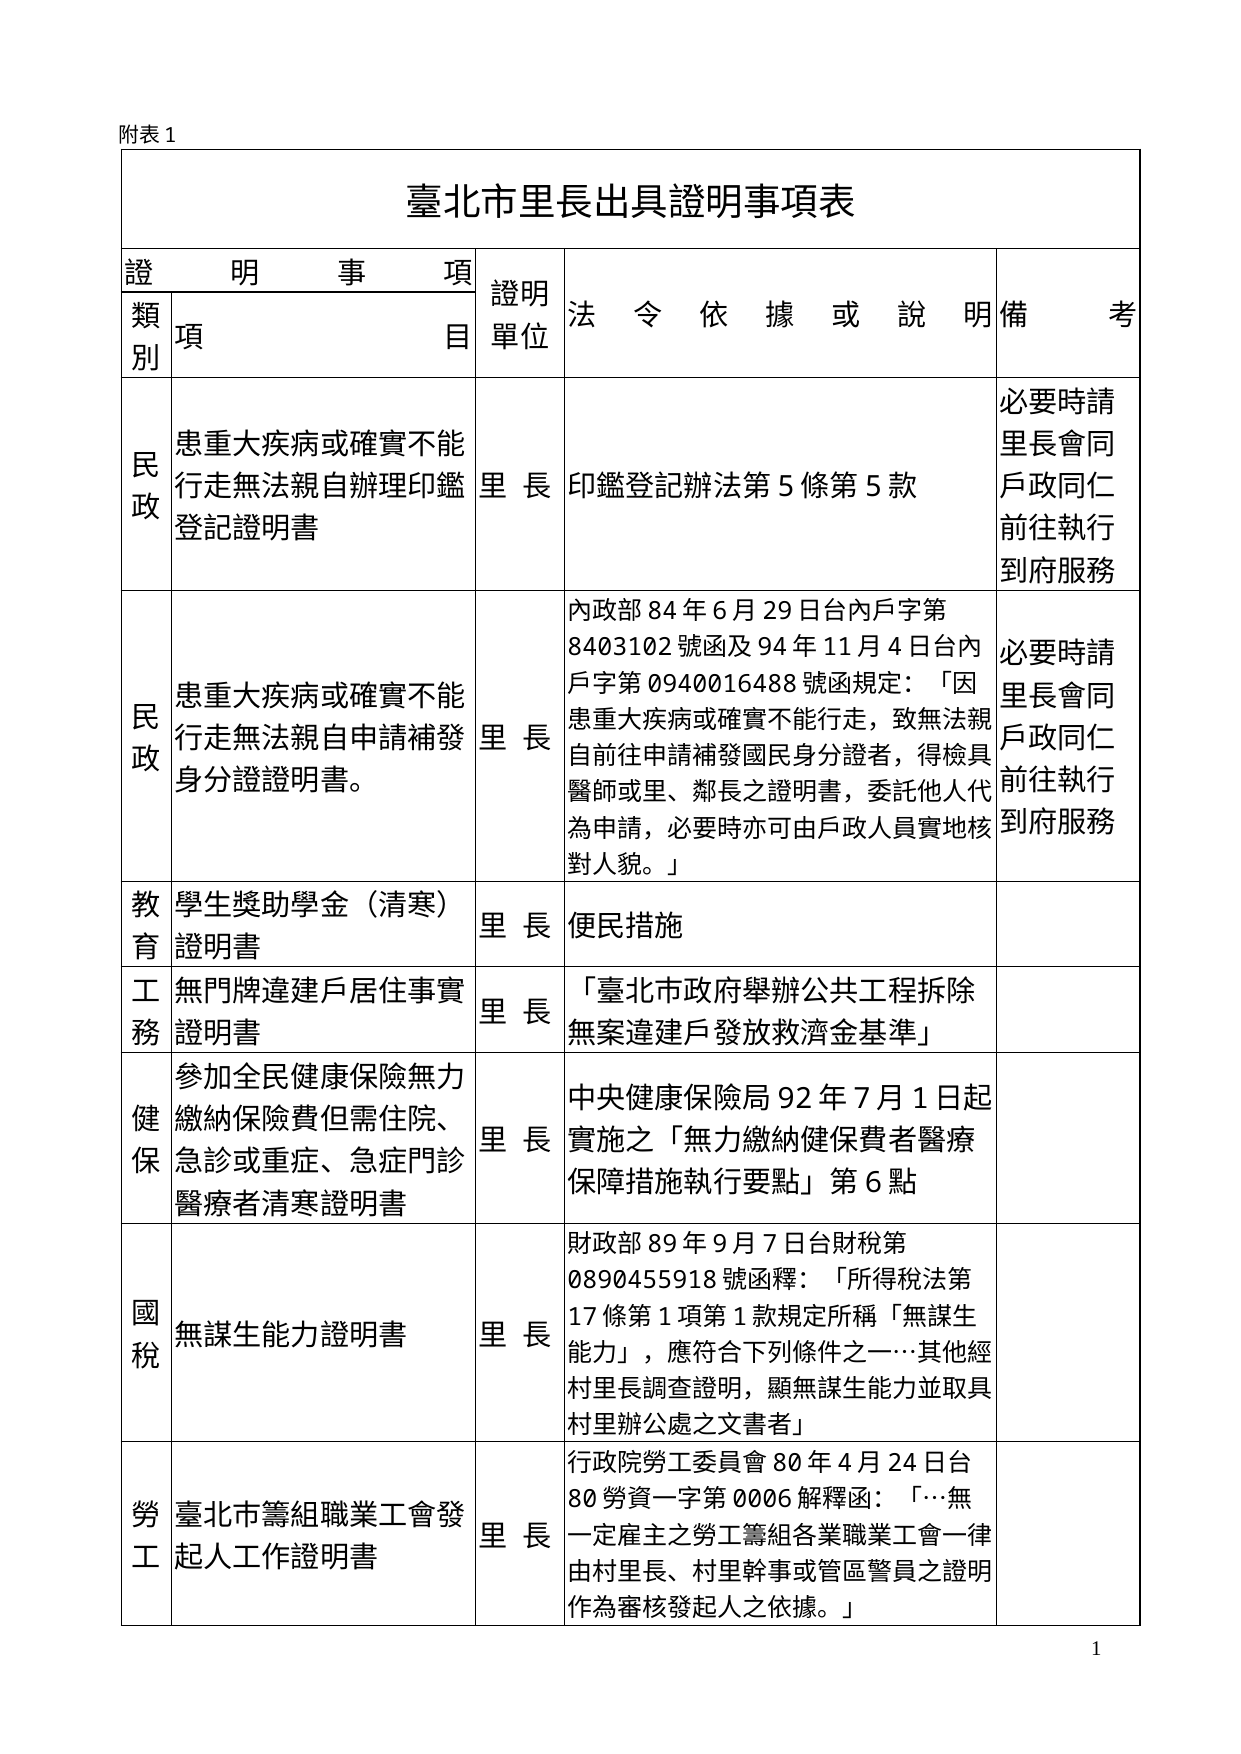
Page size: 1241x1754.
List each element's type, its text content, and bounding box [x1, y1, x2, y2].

table_cell 民政 [122, 378, 171, 589]
table_cell 里 長 [476, 882, 564, 966]
table_cell 法令依據或說明 [565, 249, 996, 377]
table_cell 中央健康保險局92年7月1日起實施之「無力繳納健保費者醫療保障措施執行要點」第6點 [565, 1053, 996, 1222]
table_cell 里 長 [476, 1053, 564, 1222]
table_cell 參加全民健康保險無力繳納保險費但需住院、急診或重症、急症門診醫療者清寒證明書 [172, 1053, 475, 1222]
table_cell 項目 [172, 293, 475, 377]
table_cell [997, 967, 1139, 1052]
table_cell 內政部84年6月29日台內戶字第8403102號函及94年11月4日台內戶字第0940016488號函規定：「因患重大疾病或確實不能行走，致無法親自前往申請補發國民身分證者，得檢具醫師或里、鄰長之證明書，委託他人代為申請，必要時亦可由戶政人員實地核對人貌。」 [565, 591, 996, 881]
table_cell 國稅 [122, 1224, 171, 1441]
table_cell 無門牌違建戶居住事實證明書 [172, 967, 475, 1052]
table_cell 教育 [122, 882, 171, 966]
table_cell 必要時請里長會同戶政同仁前往執行到府服務 [997, 378, 1139, 589]
table_cell 學生獎助學金（清寒）證明書 [172, 882, 475, 966]
table_cell 患重大疾病或確實不能行走無法親自辦理印鑑登記證明書 [172, 378, 475, 589]
table_cell 健保 [122, 1053, 171, 1222]
table_cell 證明事項 [122, 249, 475, 291]
table_cell 無謀生能力證明書 [172, 1224, 475, 1441]
table_cell 必要時請里長會同戶政同仁前往執行到府服務 [997, 591, 1139, 881]
table_cell 里 長 [476, 1224, 564, 1441]
table_cell [997, 1053, 1139, 1222]
table_cell 備考 [997, 249, 1139, 377]
table_cell 「臺北巿政府舉辦公共工程拆除無案違建戶發放救濟金基準」 [565, 967, 996, 1052]
table_cell 民政 [122, 591, 171, 881]
table_cell 行政院勞工委員會80年4月24日台80勞資一字第0006解釋函：「…無一定雇主之勞工籌組各業職業工會一律由村里長、村里幹事或管區警員之證明作為審核發起人之依據。」 [565, 1442, 996, 1624]
table_cell 患重大疾病或確實不能行走無法親自申請補發身分證證明書。 [172, 591, 475, 881]
table_cell 工務 [122, 967, 171, 1052]
text 附表1 [118, 118, 1122, 148]
table_cell [997, 1442, 1139, 1624]
table_cell 臺北巿籌組職業工會發起人工作證明書 [172, 1442, 475, 1624]
table_cell 印鑑登記辦法第5條第5款 [565, 378, 996, 589]
table_header 臺北市里長出具證明事項表 [122, 150, 1139, 248]
table_cell 財政部89年9月7日台財稅第0890455918號函釋：「所得稅法第17條第1項第1款規定所稱「無謀生能力」，應符合下列條件之一…其他經村里長調查證明，顯無謀生能力並取具村里辦公處之文書者」 [565, 1224, 996, 1441]
table_cell [997, 1224, 1139, 1441]
table_cell [997, 882, 1139, 966]
table_cell 里 長 [476, 967, 564, 1052]
table_cell 證明單位 [476, 249, 564, 377]
table_cell 里 長 [476, 591, 564, 881]
table_cell 里 長 [476, 1442, 564, 1624]
table_cell 勞工 [122, 1442, 171, 1624]
table_cell 類別 [122, 293, 171, 377]
table_cell 便民措施 [565, 882, 996, 966]
table_cell 里 長 [476, 378, 564, 589]
